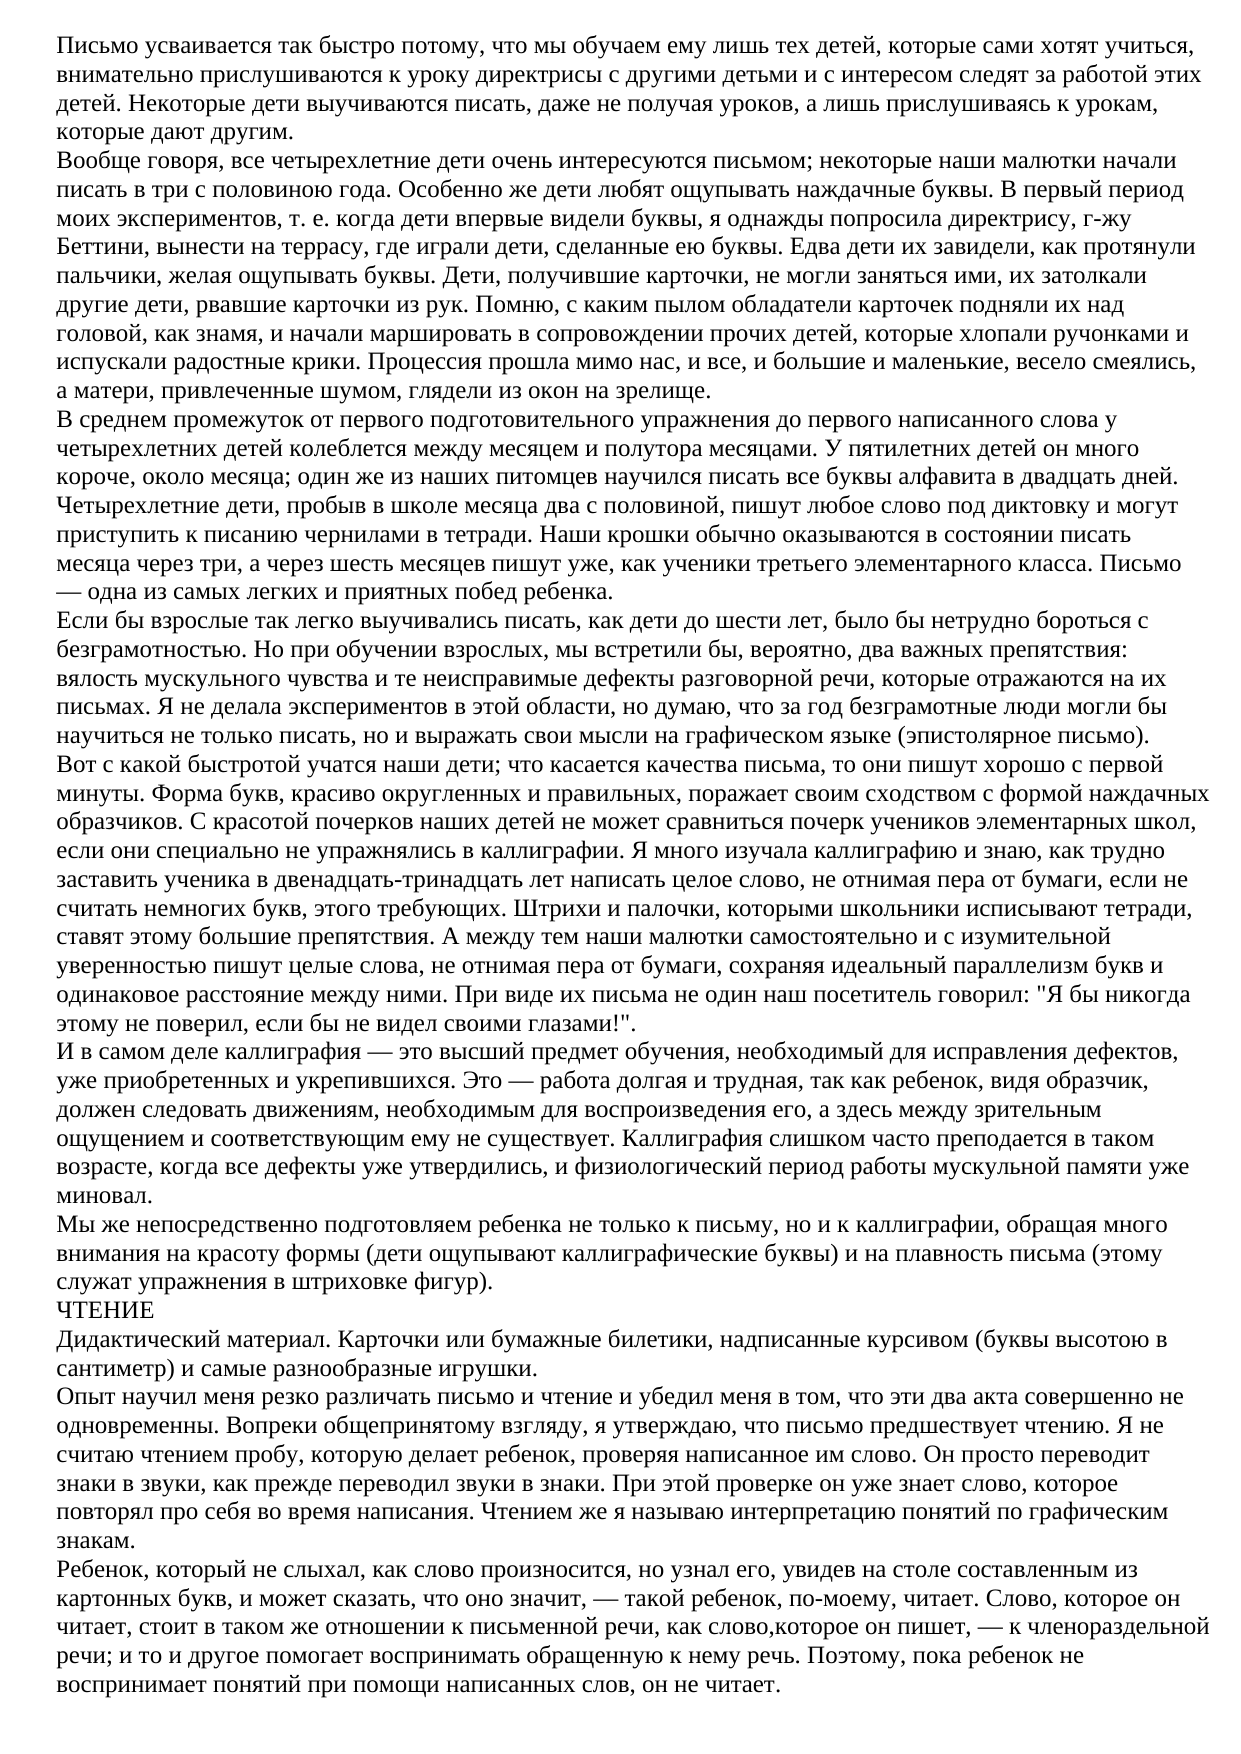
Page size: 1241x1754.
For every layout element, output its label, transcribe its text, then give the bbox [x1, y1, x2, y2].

text Дидактический материал. Карточки или бумажные билетики, надписанные курсивом (буквы высотою в сантиметр) и самые разнообразные игрушки. [56, 1324, 1212, 1381]
text В среднем промежуток от первого подготовительного упражнения до первого написанного слова у четырехлетних детей колеблется между месяцем и полутора месяцами. У пятилетних детей он много короче, около месяца; один же из наших питомцев научился писать все буквы алфавита в двадцать дней. Четырехлетние дети, пробыв в школе месяца два с половиной, пишут любое слово под диктовку и могут приступить к писанию чернилами в тетради. Наши крошки обычно оказываются в состоянии писать месяца через три, а через шесть месяцев пишут уже, как ученики третьего элементарного класса. Письмо — одна из самых легких и приятных побед ребенка. [56, 404, 1212, 605]
text Мы же непосредственно подготовляем ребенка не только к письму, но и к каллиграфии, обращая много внимания на красоту формы (дети ощупывают каллиграфические буквы) и на плавность письма (этому служат упражнения в штриховке фигур). [56, 1209, 1212, 1295]
text Вот с какой быстротой учатся наши дети; что касается качества письма, то они пишут хорошо с первой минуты. Форма букв, красиво округленных и правильных, поражает своим сходством с формой наждачных образчиков. С красотой почерков наших детей не может сравниться почерк учеников элементарных школ, если они специально не упражнялись в каллиграфии. Я много изучала каллиграфию и знаю, как трудно заставить ученика в двенадцать-тринадцать лет написать целое слово, не отнимая пера от бумаги, если не считать немногих букв, этого требующих. Штрихи и палочки, которыми школьники исписывают тетради, ставят этому большие препятствия. А между тем наши малютки самостоятельно и с изумительной уверенностью пишут целые слова, не отнимая пера от бумаги, сохраняя идеальный параллелизм букв и одинаковое расстояние между ними. При виде их письма не один наш посетитель говорил: "Я бы никогда этому не поверил, если бы не видел своими глазами!". [56, 749, 1212, 1036]
text Опыт научил меня резко различать письмо и чтение и убедил меня в том, что эти два акта совершенно не одновременны. Вопреки общепринятому взгляду, я утверждаю, что письмо предшествует чтению. Я не считаю чтением пробу, которую делает ребенок, проверяя написанное им слово. Он просто переводит знаки в звуки, как прежде переводил звуки в знаки. При этой проверке он уже знает слово, которое повторял про себя во время написания. Чтением же я называю интерпретацию понятий по графическим знакам. [56, 1381, 1212, 1554]
text И в самом деле каллиграфия — это высший предмет обучения, необходимый для исправления дефектов, уже приобретенных и укрепившихся. Это — работа долгая и трудная, так как ребенок, видя образчик, должен следовать движениям, необходимым для воспроизведения его, а здесь между зрительным ощущением и соответствующим ему не существует. Каллиграфия слишком часто преподается в таком возрасте, когда все дефекты уже утвердились, и физиологический период работы мускульной памяти уже миновал. [56, 1036, 1212, 1209]
text ЧТЕНИЕ [56, 1295, 1212, 1324]
text Вообще говоря, все четырехлетние дети очень интересуются письмом; некоторые наши малютки начали писать в три с половиною года. Особенно же дети любят ощупывать наждачные буквы. В первый период моих экспериментов, т. е. когда дети впервые видели буквы, я однажды попросила директрису, г-жу Беттини, вынести на террасу, где играли дети, сделанные ею буквы. Едва дети их завидели, как протянули пальчики, желая ощупывать буквы. Дети, получившие карточки, не могли заняться ими, их затолкали другие дети, рвавшие карточки из рук. Помню, с каким пылом обладатели карточек подняли их над головой, как знамя, и начали маршировать в сопровождении прочих детей, которые хлопали ручонками и испускали радостные крики. Процессия прошла мимо нас, и все, и большие и маленькие, весело смеялись, а матери, привлеченные шумом, глядели из окон на зрелище. [56, 145, 1212, 404]
text Если бы взрослые так легко выучивались писать, как дети до шести лет, было бы нетрудно бороться с безграмотностью. Но при обучении взрослых, мы встретили бы, вероятно, два важных препятствия: вялость мускульного чувства и те неисправимые дефекты разговорной речи, которые отражаются на их письмах. Я не делала экспериментов в этой области, но думаю, что за год безграмотные люди могли бы научиться не только писать, но и выражать свои мысли на графическом языке (эпистолярное письмо). [56, 605, 1212, 749]
text Письмо усваивается так быстро потому, что мы обучаем ему лишь тех детей, которые сами хотят учиться, внимательно прислушиваются к уроку директрисы с другими детьми и с интересом следят за работой этих детей. Некоторые дети выучиваются писать, даже не получая уроков, а лишь прислушиваясь к урокам, которые дают другим. [56, 30, 1212, 145]
text Ребенок, который не слыхал, как слово произносится, но узнал его, увидев на столе составленным из картонных букв, и может сказать, что оно значит, — такой ребенок, по-моему, читает. Слово, которое он читает, стоит в таком же отношении к письменной речи, как слово,которое он пишет, — к членораздельной речи; и то и другое помогает воспринимать обращенную к нему речь. Поэтому, пока ребенок не воспринимает понятий при помощи написанных слов, он не читает. [56, 1554, 1212, 1698]
